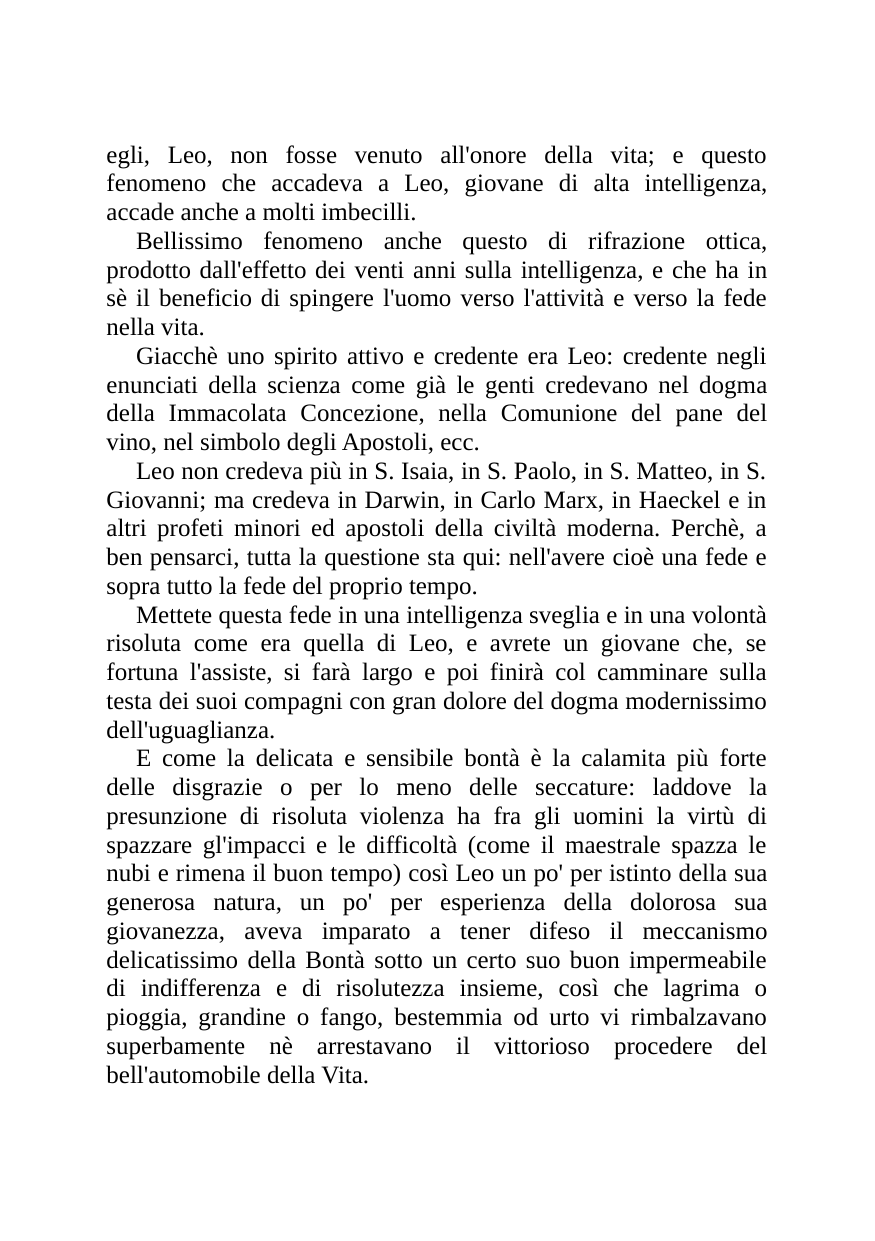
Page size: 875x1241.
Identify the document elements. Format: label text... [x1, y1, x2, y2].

text Giacchè uno spirito attivo e credente era Leo: credente negli enunciati della scienza come già le genti credevano nel dogma della Immacolata Concezione, nella Comunione del pane del vino, nel simbolo degli Apostoli, ecc. [106, 341, 768, 456]
text Bellissimo fenomeno anche questo di rifrazione ottica, prodotto dall'effetto dei venti anni sulla intelligenza, e che ha in sè il beneficio di spingere l'uomo verso l'attività e verso la fede nella vita. [106, 226, 768, 341]
text Mettete questa fede in una intelligenza sveglia e in una volontà risoluta come era quella di Leo, e avrete un giovane che, se fortuna l'assiste, si farà largo e poi finirà col camminare sulla testa dei suoi compagni con gran dolore del dogma modernissimo dell'uguaglianza. [106, 600, 768, 743]
text egli, Leo, non fosse venuto all'onore della vita; e questo fenomeno che accadeva a Leo, giovane di alta intelligenza, accade anche a molti imbecilli. [106, 140, 768, 226]
text E come la delicata e sensibile bontà è la calamita più forte delle disgrazie o per lo meno delle seccature: laddove la presunzione di risoluta violenza ha fra gli uomini la virtù di spazzare gl'impacci e le difficoltà (come il maestrale spazza le nubi e rimena il buon tempo) così Leo un po' per istinto della sua generosa natura, un po' per esperienza della dolorosa sua giovanezza, aveva imparato a tener difeso il meccanismo delicatissimo della Bontà sotto un certo suo buon impermeabile di indifferenza e di risolutezza insieme, così che lagrima o pioggia, grandine o fango, bestemmia od urto vi rimbalzavano superbamente nè arrestavano il vittorioso procedere del bell'automobile della Vita. [106, 743, 768, 1088]
text Leo non credeva più in S. Isaia, in S. Paolo, in S. Matteo, in S. Giovanni; ma credeva in Darwin, in Carlo Marx, in Haeckel e in altri profeti minori ed apostoli della civiltà moderna. Perchè, a ben pensarci, tutta la questione sta qui: nell'avere cioè una fede e sopra tutto la fede del proprio tempo. [106, 456, 768, 600]
